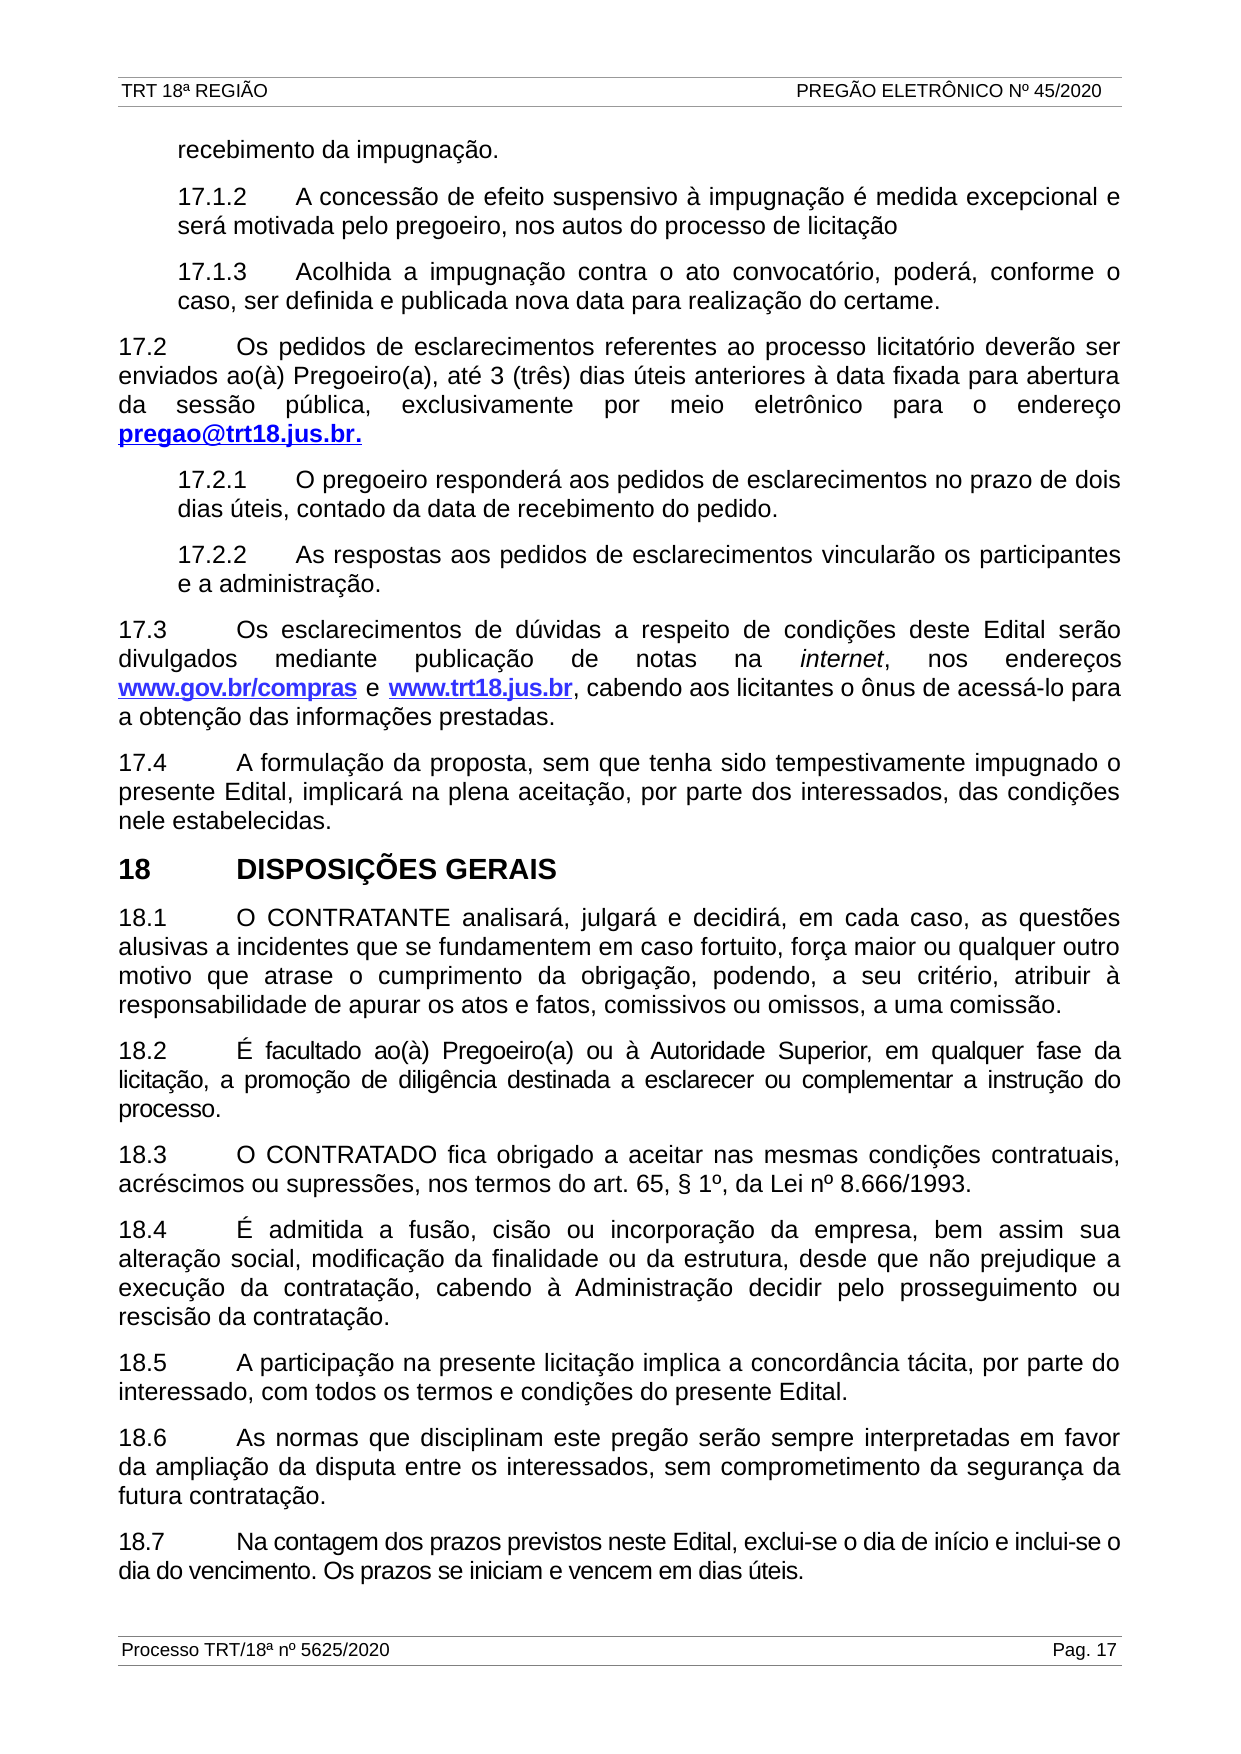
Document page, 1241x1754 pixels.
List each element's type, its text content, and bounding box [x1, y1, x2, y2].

text 17.1.3 Acolhida a impugnação contra o ato convocatório, poderá, conforme o caso, ser definida e publicada nova data para realização do certame. [177, 257, 1122, 315]
text 18.5 A participação na presente licitação implica a concordância tácita, por parte do interessado, com todos os termos e condições do presente Edital. [118, 1348, 1122, 1406]
text 18.3 O CONTRATADO fica obrigado a aceitar nas mesmas condições contratuais, acréscimos ou supressões, nos termos do art. 65, § 1º, da Lei nº 8.666/1993. [118, 1140, 1122, 1198]
text recebimento da impugnação. [177, 136, 1122, 164]
text 17.1.2 A concessão de efeito suspensivo à impugnação é medida excepcional e será motivada pelo pregoeiro, nos autos do processo de licitação [177, 182, 1122, 239]
text 18.7 Na contagem dos prazos previstos neste Edital, exclui-se o dia de início e inclui-se o dia do vencimento. Os prazos se iniciam e vencem em dias úteis. [118, 1527, 1122, 1585]
text 17.3 Os esclarecimentos de dúvidas a respeito de condições deste Edital serão divulgados mediante publicação de notas na internet, nos endereços www.gov.br/compras e www.trt18.jus.br, cabendo aos licitantes o ônus de acessá-lo para a obtenção das informações prestadas. [118, 616, 1122, 731]
text 17.2.2 As respostas aos pedidos de esclarecimentos vincularão os participantes e a administração. [177, 540, 1122, 598]
text 18.6 As normas que disciplinam este pregão serão sempre interpretadas em favor da ampliação da disputa entre os interessados, sem comprometimento da segurança da futura contratação. [118, 1423, 1122, 1509]
text 18.2 É facultado ao(à) Pregoeiro(a) ou à Autoridade Superior, em qualquer fase da licitação, a promoção de diligência destinada a esclarecer ou complementar a instrução do processo. [118, 1036, 1122, 1122]
text 18.4 É admitida a fusão, cisão ou incorporação da empresa, bem assim sua alteração social, modificação da finalidade ou da estrutura, desde que não prejudique a execução da contratação, cabendo à Administração decidir pelo prosseguimento ou rescisão da contratação. [118, 1215, 1122, 1330]
text 17.4 A formulação da proposta, sem que tenha sido tempestivamente impugnado o presente Edital, implicará na plena aceitação, por parte dos interessados, das condições nele estabelecidas. [118, 748, 1122, 834]
text 17.2.1 O pregoeiro responderá aos pedidos de esclarecimentos no prazo de dois dias úteis, contado da data de recebimento do pedido. [177, 465, 1122, 523]
text 18 DISPOSIÇÕES GERAIS [118, 852, 1122, 886]
text 18.1 O CONTRATANTE analisará, julgará e decidirá, em cada caso, as questões alusivas a incidentes que se fundamentem em caso fortuito, força maior ou qualquer outro motivo que atrase o cumprimento da obrigação, podendo, a seu critério, atribuir à responsabilidade de apurar os atos e fatos, comissivos ou omissos, a uma comissão. [118, 903, 1122, 1018]
text 17.2 Os pedidos de esclarecimentos referentes ao processo licitatório deverão ser enviados ao(à) Pregoeiro(a), até 3 (três) dias úteis anteriores à data fixada para abertura da sessão pública, exclusivamente por meio eletrônico para o endereço pregao@trt18.jus.br. [118, 332, 1122, 447]
